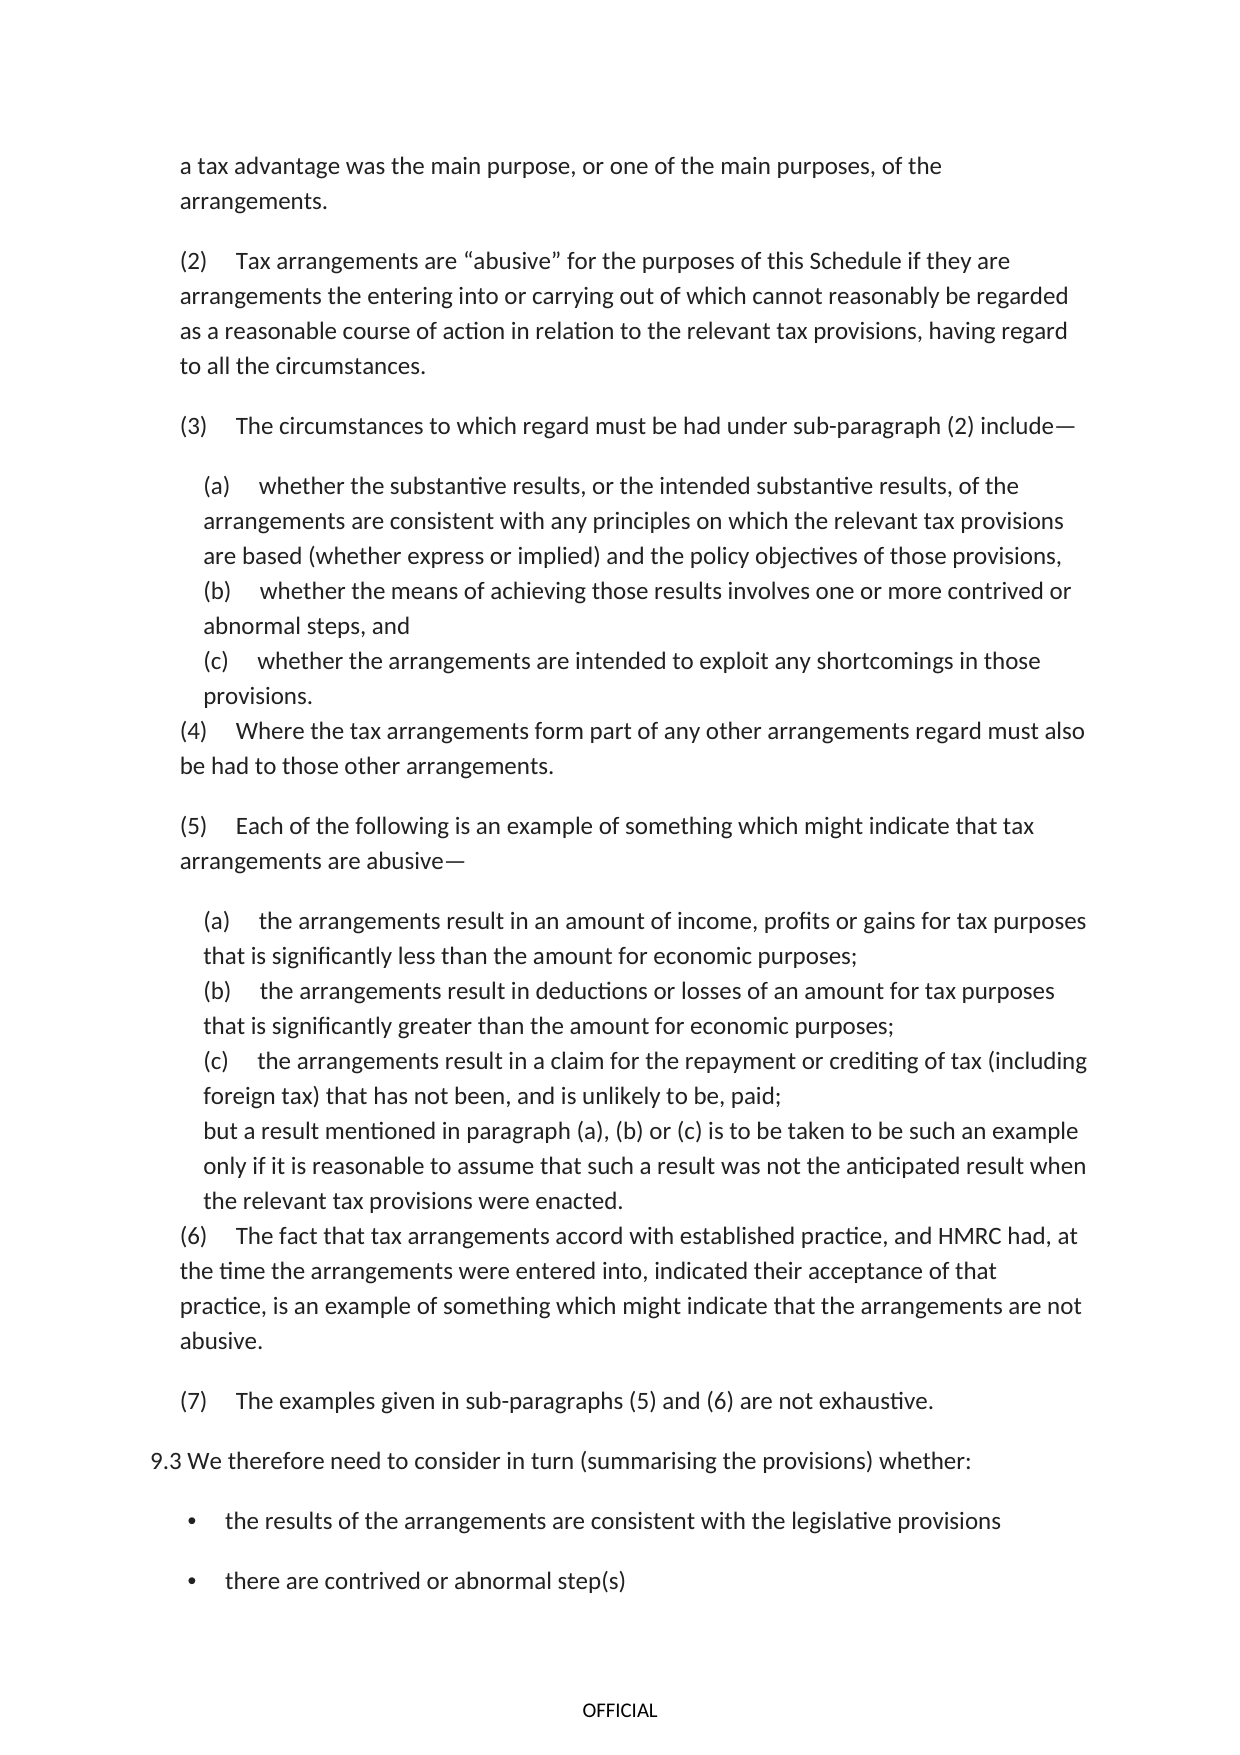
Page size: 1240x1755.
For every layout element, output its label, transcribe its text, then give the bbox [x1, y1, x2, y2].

text but a result mentioned in paragraph (a), (b) or (c) is to be taken to be such an example only if it is reasonable to assume that such a result was not the anticipated result when the relevant tax provisions were enacted. [203, 1115, 1089, 1216]
text (7) The examples given in sub-paragraphs (5) and (6) are not exhaustive. [179, 1385, 1089, 1416]
text 9.3 We therefore need to consider in turn (summarising the provisions) whether: [150, 1445, 1119, 1476]
text (3) The circumstances to which regard must be had under sub-paragraph (2) include— [179, 410, 1089, 441]
text (c) the arrangements result in a claim for the repayment or crediting of tax (including foreign tax) that has not been, and is unlikely to be, paid; [203, 1045, 1089, 1111]
list there are contrived or abnormal step(s) [187, 1565, 1089, 1596]
text (b) whether the means of achieving those results involves one or more contrived or abnormal steps, and [203, 575, 1089, 641]
text (6) The fact that tax arrangements accord with established practice, and HMRC had, at the time the arrangements were entered into, indicated their acceptance of that practice, is an example of something which might indicate that the arrangements are not abusive. [179, 1220, 1089, 1356]
text a tax advantage was the main purpose, or one of the main purposes, of the arrangements. [179, 150, 1089, 216]
list the results of the arrangements are consistent with the legislative provisions [187, 1505, 1089, 1536]
text (b) the arrangements result in deductions or losses of an amount for tax purposes that is significantly greater than the amount for economic purposes; [203, 975, 1089, 1041]
text (a) whether the substantive results, or the intended substantive results, of the arrangements are consistent with any principles on which the relevant tax provisions are based (whether express or implied) and the policy objectives of those provisions, [203, 470, 1089, 571]
text (4) Where the tax arrangements form part of any other arrangements regard must also be had to those other arrangements. [179, 715, 1089, 781]
text (a) the arrangements result in an amount of income, profits or gains for tax purposes that is significantly less than the amount for economic purposes; [203, 905, 1089, 971]
text (c) whether the arrangements are intended to exploit any shortcomings in those provisions. [203, 645, 1089, 711]
text (5) Each of the following is an example of something which might indicate that tax arrangements are abusive— [179, 810, 1089, 876]
text (2) Tax arrangements are “abusive” for the purposes of this Schedule if they are arrangements the entering into or carrying out of which cannot reasonably be regarded as a reasonable course of action in relation to the relevant tax provisions, having regard to all the circumstances. [179, 245, 1089, 381]
